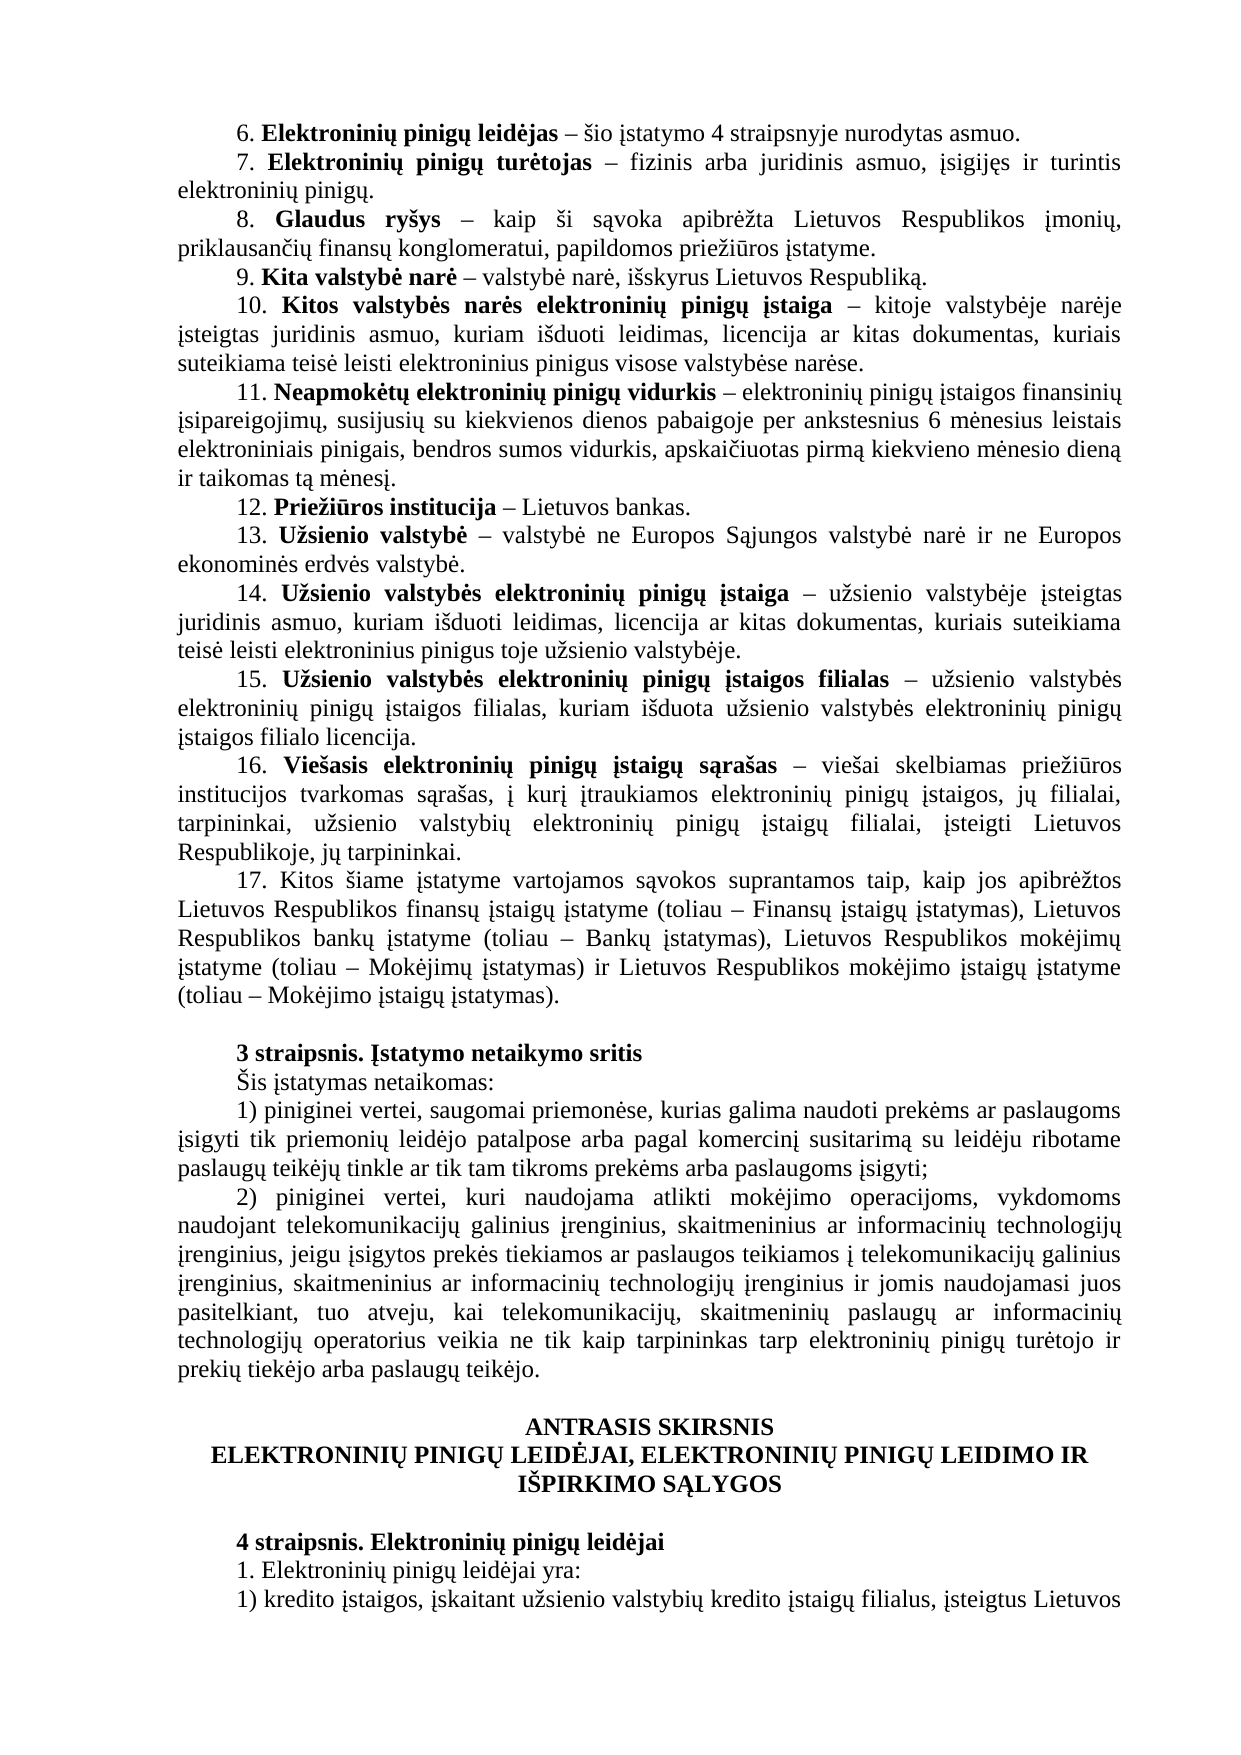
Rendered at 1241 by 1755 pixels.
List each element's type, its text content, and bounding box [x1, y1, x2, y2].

text 9. Kita valstybė narė – valstybė narė, išskyrus Lietuvos Respubliką. [177, 262, 1122, 291]
text 6. Elektroninių pinigų leidėjas – šio įstatymo 4 straipsnyje nurodytas asmuo. [177, 118, 1122, 147]
text 15. Užsienio valstybės elektroninių pinigų įstaigos filialas – užsienio valstybės elektroninių pinigų įstaigos filialas, kuriam išduota užsienio valstybės elektroninių pinigų įstaigos filialo licencija. [177, 664, 1122, 751]
text 8. Glaudus ryšys – kaip ši sąvoka apibrėžta Lietuvos Respublikos įmonių, priklausančių finansų konglomeratui, papildomos priežiūros įstatyme. [177, 204, 1122, 262]
text 1. Elektroninių pinigų leidėjai yra: [177, 1556, 1122, 1584]
text 2) piniginei vertei, kuri naudojama atlikti mokėjimo operacijoms, vykdomoms naudojant telekomunikacijų galinius įrenginius, skaitmeninius ar informacinių technologijų įrenginius, jeigu įsigytos prekės tiekiamos ar paslaugos teikiamos į telekomunikacijų galinius įrenginius, skaitmeninius ar informacinių technologijų įrenginius ir jomis naudojamasi juos pasitelkiant, tuo atveju, kai telekomunikacijų, skaitmeninių paslaugų ar informacinių technologijų operatorius veikia ne tik kaip tarpininkas tarp elektroninių pinigų turėtojo ir prekių tiekėjo arba paslaugų teikėjo. [177, 1182, 1122, 1383]
text 7. Elektroninių pinigų turėtojas – fizinis arba juridinis asmuo, įsigijęs ir turintis elektroninių pinigų. [177, 147, 1122, 204]
text 16. Viešasis elektroninių pinigų įstaigų sąrašas – viešai skelbiamas priežiūros institucijos tvarkomas sąrašas, į kurį įtraukiamos elektroninių pinigų įstaigos, jų filialai, tarpininkai, užsienio valstybių elektroninių pinigų įstaigų filialai, įsteigti Lietuvos Respublikoje, jų tarpininkai. [177, 751, 1122, 866]
text ELEKTRONINIŲ PINIGŲ LEIDĖJAI, ELEKTRONINIŲ PINIGŲ LEIDIMO IR IŠPIRKIMO SĄLYGOS [177, 1441, 1122, 1498]
text 10. Kitos valstybės narės elektroninių pinigų įstaiga – kitoje valstybėje narėje įsteigtas juridinis asmuo, kuriam išduoti leidimas, licencija ar kitas dokumentas, kuriais suteikiama teisė leisti elektroninius pinigus visose valstybėse narėse. [177, 291, 1122, 377]
text 17. Kitos šiame įstatyme vartojamos sąvokos suprantamos taip, kaip jos apibrėžtos Lietuvos Respublikos finansų įstaigų įstatyme (toliau – Finansų įstaigų įstatymas), Lietuvos Respublikos bankų įstatyme (toliau – Bankų įstatymas), Lietuvos Respublikos mokėjimų įstatyme (toliau – Mokėjimų įstatymas) ir Lietuvos Respublikos mokėjimo įstaigų įstatyme (toliau – Mokėjimo įstaigų įstatymas). [177, 866, 1122, 1009]
text 3 straipsnis. Įstatymo netaikymo sritis [236, 1038, 1122, 1067]
text 1) piniginei vertei, saugomai priemonėse, kurias galima naudoti prekėms ar paslaugoms įsigyti tik priemonių leidėjo patalpose arba pagal komercinį susitarimą su leidėju ribotame paslaugų teikėjų tinkle ar tik tam tikroms prekėms arba paslaugoms įsigyti; [177, 1096, 1122, 1182]
text 14. Užsienio valstybės elektroninių pinigų įstaiga – užsienio valstybėje įsteigtas juridinis asmuo, kuriam išduoti leidimas, licencija ar kitas dokumentas, kuriais suteikiama teisė leisti elektroninius pinigus toje užsienio valstybėje. [177, 578, 1122, 664]
text Šis įstatymas netaikomas: [177, 1067, 1122, 1096]
text 4 straipsnis. Elektroninių pinigų leidėjai [236, 1527, 1122, 1556]
text 12. Priežiūros institucija – Lietuvos bankas. [177, 492, 1122, 521]
text 13. Užsienio valstybė – valstybė ne Europos Sąjungos valstybė narė ir ne Europos ekonominės erdvės valstybė. [177, 521, 1122, 578]
text 1) kredito įstaigos, įskaitant užsienio valstybių kredito įstaigų filialus, įsteigtus Lietuvos [177, 1584, 1122, 1613]
text 11. Neapmokėtų elektroninių pinigų vidurkis – elektroninių pinigų įstaigos finansinių įsipareigojimų, susijusių su kiekvienos dienos pabaigoje per ankstesnius 6 mėnesius leistais elektroniniais pinigais, bendros sumos vidurkis, apskaičiuotas pirmą kiekvieno mėnesio dieną ir taikomas tą mėnesį. [177, 377, 1122, 492]
text ANTRASIS SKIRSNIS [177, 1412, 1122, 1441]
